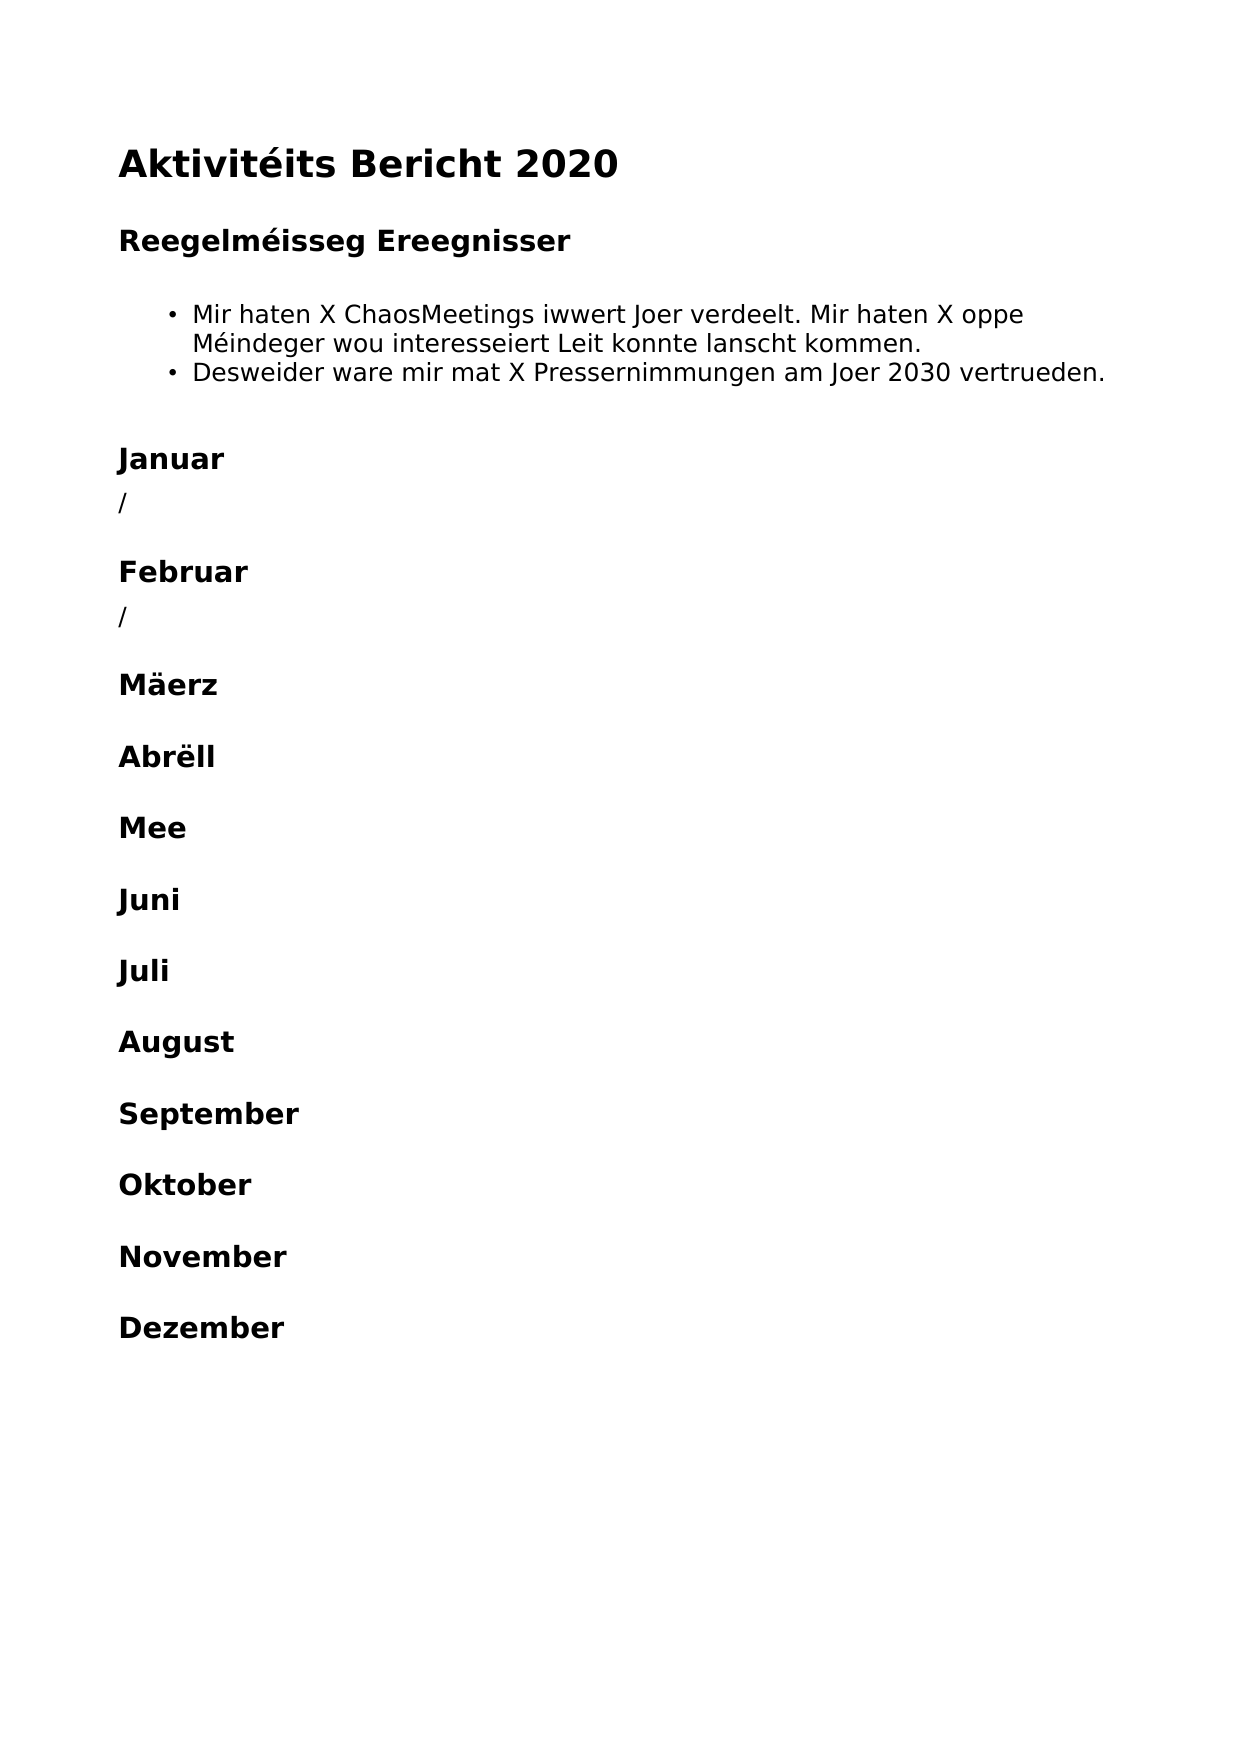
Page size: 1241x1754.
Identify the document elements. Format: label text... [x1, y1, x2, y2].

list Desweider ware mir mat X Pressernimmungen am Joer 2030 vertrueden. [177, 358, 1122, 388]
subtitle Aktivitéits Bericht 2020 [118, 143, 1122, 187]
text / [118, 602, 1122, 631]
subtitle Juli [118, 954, 1122, 988]
list Mir haten X ChaosMeetings iwwert Joer verdeelt. Mir haten X oppe Méindeger wou interesseiert Leit konnte lanscht kommen. [177, 300, 1122, 358]
subtitle Mee [118, 811, 1122, 845]
subtitle Januar [118, 442, 1122, 476]
subtitle Reegelméisseg Ereegnisser [118, 224, 1122, 258]
subtitle Juni [118, 883, 1122, 917]
subtitle September [118, 1097, 1122, 1131]
subtitle Dezember [118, 1312, 1122, 1346]
subtitle November [118, 1240, 1122, 1274]
subtitle Mäerz [118, 668, 1122, 702]
subtitle August [118, 1026, 1122, 1060]
text / [118, 489, 1122, 518]
subtitle Oktober [118, 1169, 1122, 1203]
subtitle Februar [118, 555, 1122, 589]
subtitle Abrëll [118, 740, 1122, 774]
